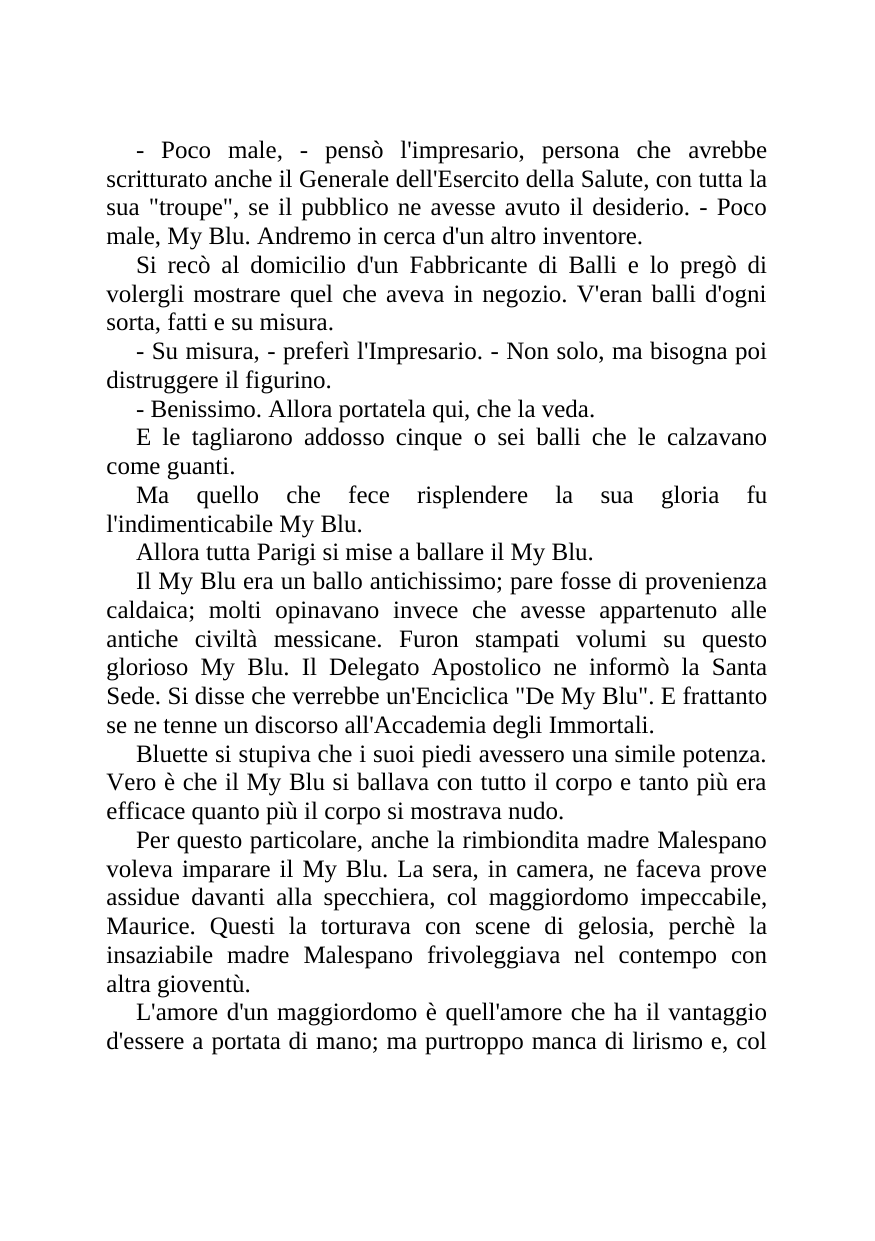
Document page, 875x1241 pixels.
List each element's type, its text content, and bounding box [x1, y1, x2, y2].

text E le tagliarono addosso cinque o sei balli che le calzavano come guanti. [106, 422, 768, 480]
text - Poco male, - pensò l'impresario, persona che avrebbe scritturato anche il Generale dell'Esercito della Salute, con tutta la sua "troupe", se il pubblico ne avesse avuto il desiderio. - Poco male, My Blu. Andremo in cerca d'un altro inventore. [106, 135, 768, 250]
text Il My Blu era un ballo antichissimo; pare fosse di provenienza caldaica; molti opinavano invece che avesse appartenuto alle antiche civiltà messicane. Furon stampati volumi su questo glorioso My Blu. Il Delegato Apostolico ne informò la Santa Sede. Si disse che verrebbe un'Enciclica "De My Blu". E frattanto se ne tenne un discorso all'Accademia degli Immortali. [106, 566, 768, 739]
text Bluette si stupiva che i suoi piedi avessero una simile potenza. Vero è che il My Blu si ballava con tutto il corpo e tanto più era efficace quanto più il corpo si mostrava nudo. [106, 739, 768, 825]
text Ma quello che fece risplendere la sua gloria fu l'indimenticabile My Blu. [106, 480, 768, 537]
text - Su misura, - preferì l'Impresario. - Non solo, ma bisogna poi distruggere il figurino. [106, 336, 768, 394]
text - Benissimo. Allora portatela qui, che la veda. [106, 394, 768, 422]
text Allora tutta Parigi si mise a ballare il My Blu. [106, 537, 768, 566]
text Si recò al domicilio d'un Fabbricante di Balli e lo pregò di volergli mostrare quel che aveva in negozio. V'eran balli d'ogni sorta, fatti e su misura. [106, 250, 768, 336]
text L'amore d'un maggiordomo è quell'amore che ha il vantaggio d'essere a portata di mano; ma purtroppo manca di lirismo e, col [106, 997, 768, 1055]
text Per questo particolare, anche la rimbiondita madre Malespano voleva imparare il My Blu. La sera, in camera, ne faceva prove assidue davanti alla specchiera, col maggiordomo impeccabile, Maurice. Questi la torturava con scene di gelosia, perchè la insaziabile madre Malespano frivoleggiava nel contempo con altra gioventù. [106, 825, 768, 997]
